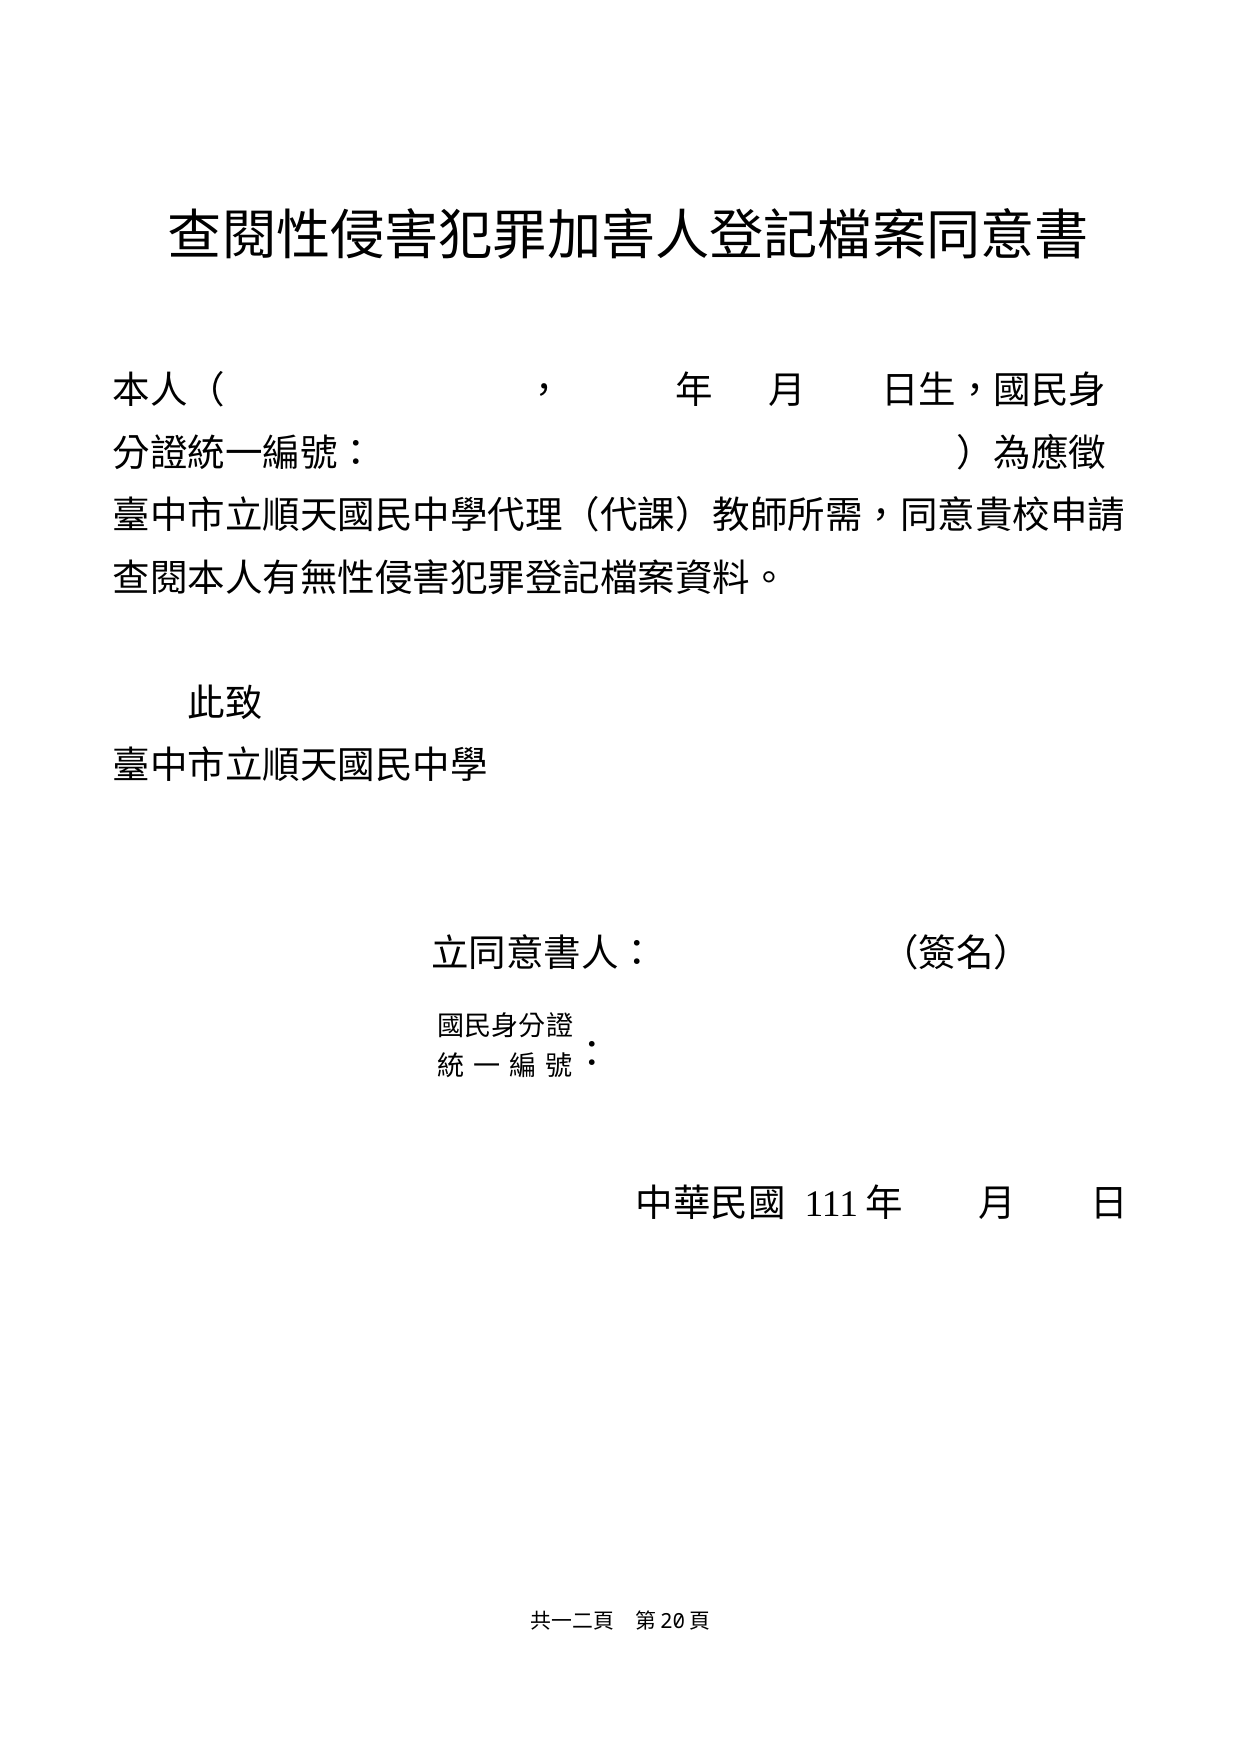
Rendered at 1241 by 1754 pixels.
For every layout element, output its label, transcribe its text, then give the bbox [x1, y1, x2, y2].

text 此致 [112, 658, 1128, 721]
text 查閱性侵害犯罪加害人登記檔案同意書 [112, 158, 1144, 283]
text 國民身分證統一編號： [112, 971, 1128, 1096]
text 臺中市立順天國民中學 [112, 721, 1128, 783]
text 中華民國 111年 月 日 [112, 1158, 1128, 1221]
text 立同意書人： （簽名） [112, 908, 1128, 971]
text 本人（ ， 年 月 日生，國民身分證統一編號： ）為應徵臺中市立順天國民中學代理（代課）教師所需，同意貴校申請查閱本人有無性侵害犯罪登記檔案資料。 [112, 346, 1128, 596]
